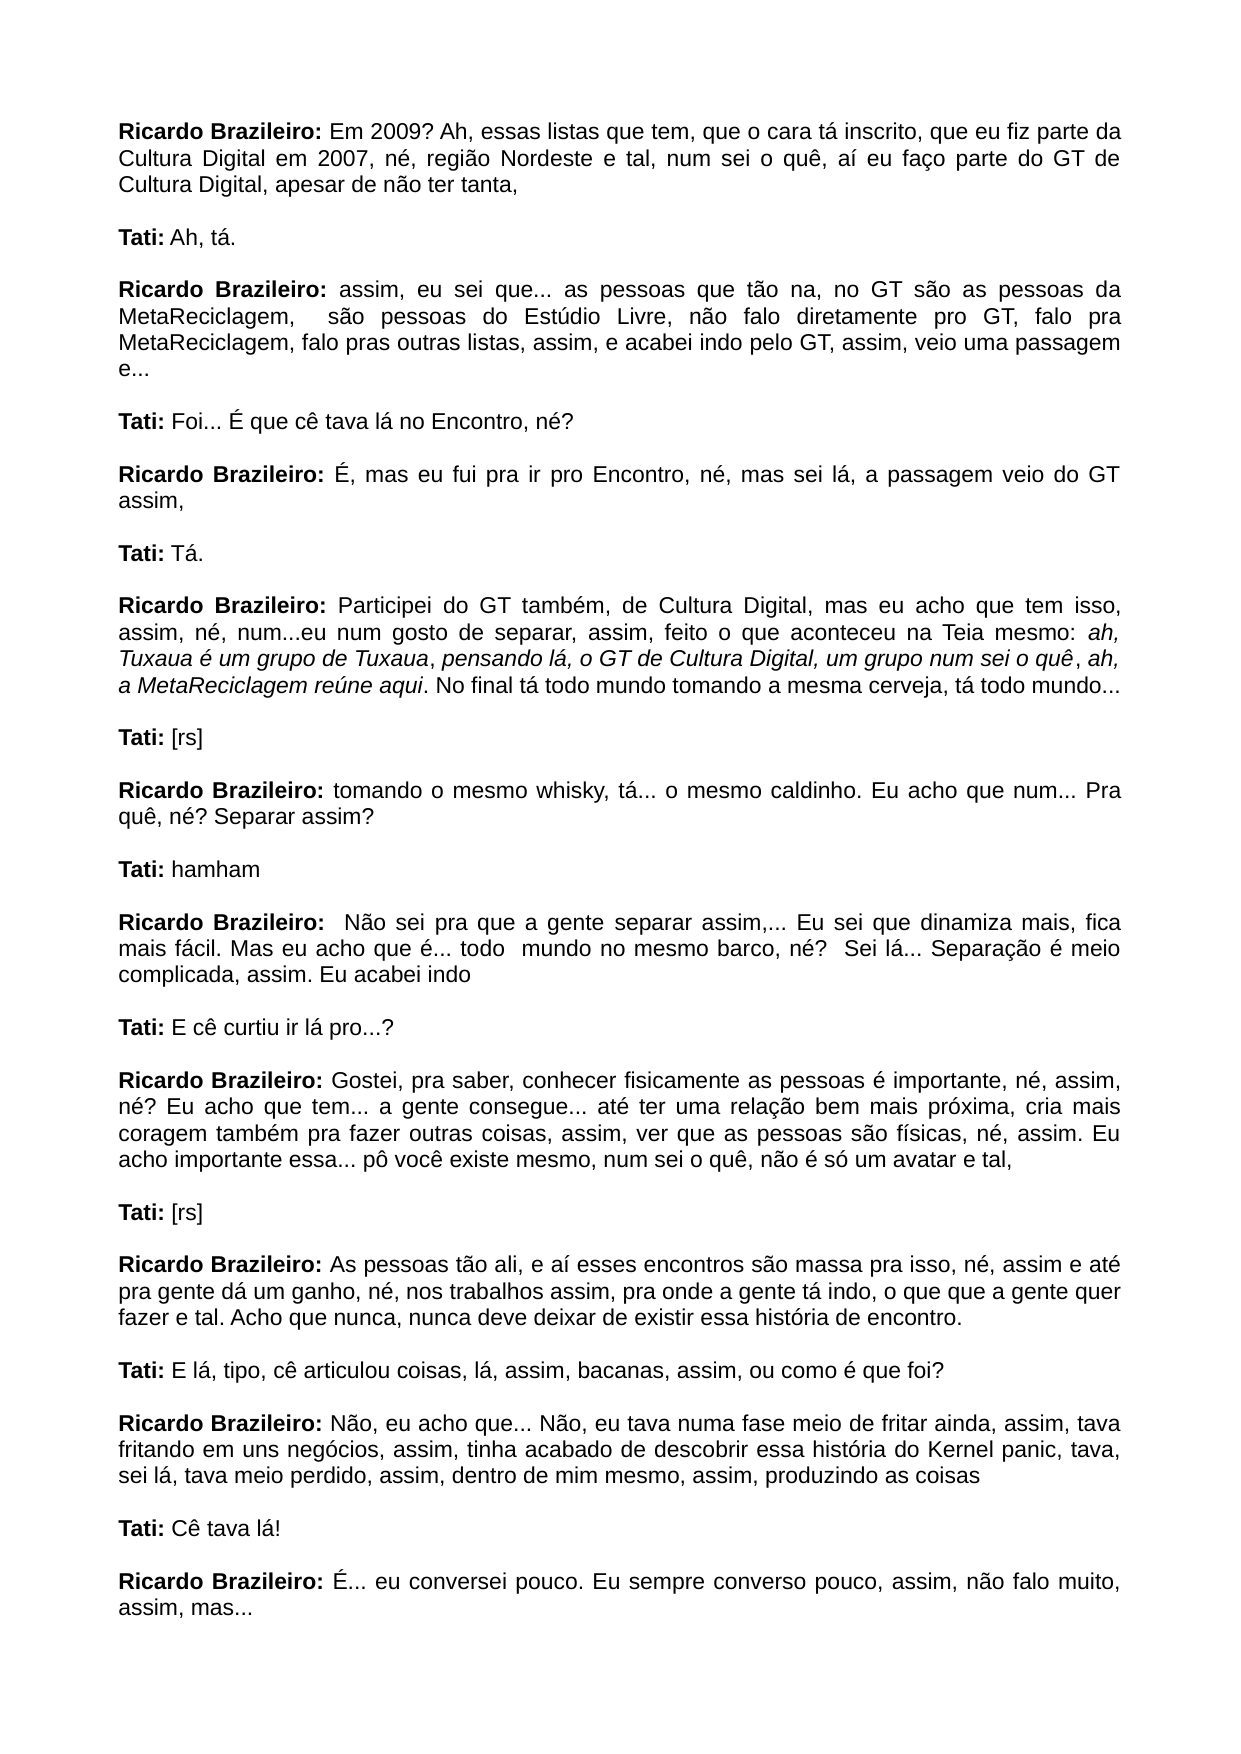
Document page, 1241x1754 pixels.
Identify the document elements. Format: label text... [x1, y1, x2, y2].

text Ricardo Brazileiro: É... eu conversei pouco. Eu sempre converso pouco, assim, não falo muito, assim, mas... [118, 1568, 1122, 1620]
text Tati: [rs] [118, 724, 1122, 751]
text Tati: E cê curtiu ir lá pro...? [118, 1014, 1122, 1041]
text Tati: hamham [118, 856, 1122, 882]
text Tati: E lá, tipo, cê articulou coisas, lá, assim, bacanas, assim, ou como é que foi? [118, 1357, 1122, 1383]
text Tati: [rs] [118, 1199, 1122, 1225]
text Tati: Tá. [118, 540, 1122, 566]
text Tati: Cê tava lá! [118, 1515, 1122, 1541]
text Ricardo Brazileiro: tomando o mesmo whisky, tá... o mesmo caldinho. Eu acho que num... Pra quê, né? Separar assim? [118, 777, 1122, 830]
text Ricardo Brazileiro: assim, eu sei que... as pessoas que tão na, no GT são as pessoas da MetaReciclagem, são pessoas do Estúdio Livre, não falo diretamente pro GT, falo pra MetaReciclagem, falo pras outras listas, assim, e acabei indo pelo GT, assim, veio uma passagem e... [118, 276, 1122, 382]
text Tati: Ah, tá. [118, 223, 1122, 250]
text Ricardo Brazileiro: Em 2009? Ah, essas listas que tem, que o cara tá inscrito, que eu fiz parte da Cultura Digital em 2007, né, região Nordeste e tal, num sei o quê, aí eu faço parte do GT de Cultura Digital, apesar de não ter tanta, [118, 118, 1122, 197]
text Ricardo Brazileiro: Participei do GT também, de Cultura Digital, mas eu acho que tem isso, assim, né, num...eu num gosto de separar, assim, feito o que aconteceu na Teia mesmo: ah, Tuxaua é um grupo de Tuxaua, pensando lá, o GT de Cultura Digital, um grupo num sei o quê, ah, a MetaReciclagem reúne aqui. No final tá todo mundo tomando a mesma cerveja, tá todo mundo... [118, 592, 1122, 698]
text Ricardo Brazileiro: Não, eu acho que... Não, eu tava numa fase meio de fritar ainda, assim, tava fritando em uns negócios, assim, tinha acabado de descobrir essa história do Kernel panic, tava, sei lá, tava meio perdido, assim, dentro de mim mesmo, assim, produzindo as coisas [118, 1409, 1122, 1488]
text Ricardo Brazileiro: Gostei, pra saber, conhecer fisicamente as pessoas é importante, né, assim, né? Eu acho que tem... a gente consegue... até ter uma relação bem mais próxima, cria mais coragem também pra fazer outras coisas, assim, ver que as pessoas são físicas, né, assim. Eu acho importante essa... pô você existe mesmo, num sei o quê, não é só um avatar e tal, [118, 1067, 1122, 1172]
text Tati: Foi... É que cê tava lá no Encontro, né? [118, 408, 1122, 434]
text Ricardo Brazileiro: É, mas eu fui pra ir pro Encontro, né, mas sei lá, a passagem veio do GT assim, [118, 461, 1122, 513]
text Ricardo Brazileiro: Não sei pra que a gente separar assim,... Eu sei que dinamiza mais, fica mais fácil. Mas eu acho que é... todo mundo no mesmo barco, né? Sei lá... Separação é meio complicada, assim. Eu acabei indo [118, 909, 1122, 988]
text Ricardo Brazileiro: As pessoas tão ali, e aí esses encontros são massa pra isso, né, assim e até pra gente dá um ganho, né, nos trabalhos assim, pra onde a gente tá indo, o que que a gente quer fazer e tal. Acho que nunca, nunca deve deixar de existir essa história de encontro. [118, 1251, 1122, 1330]
